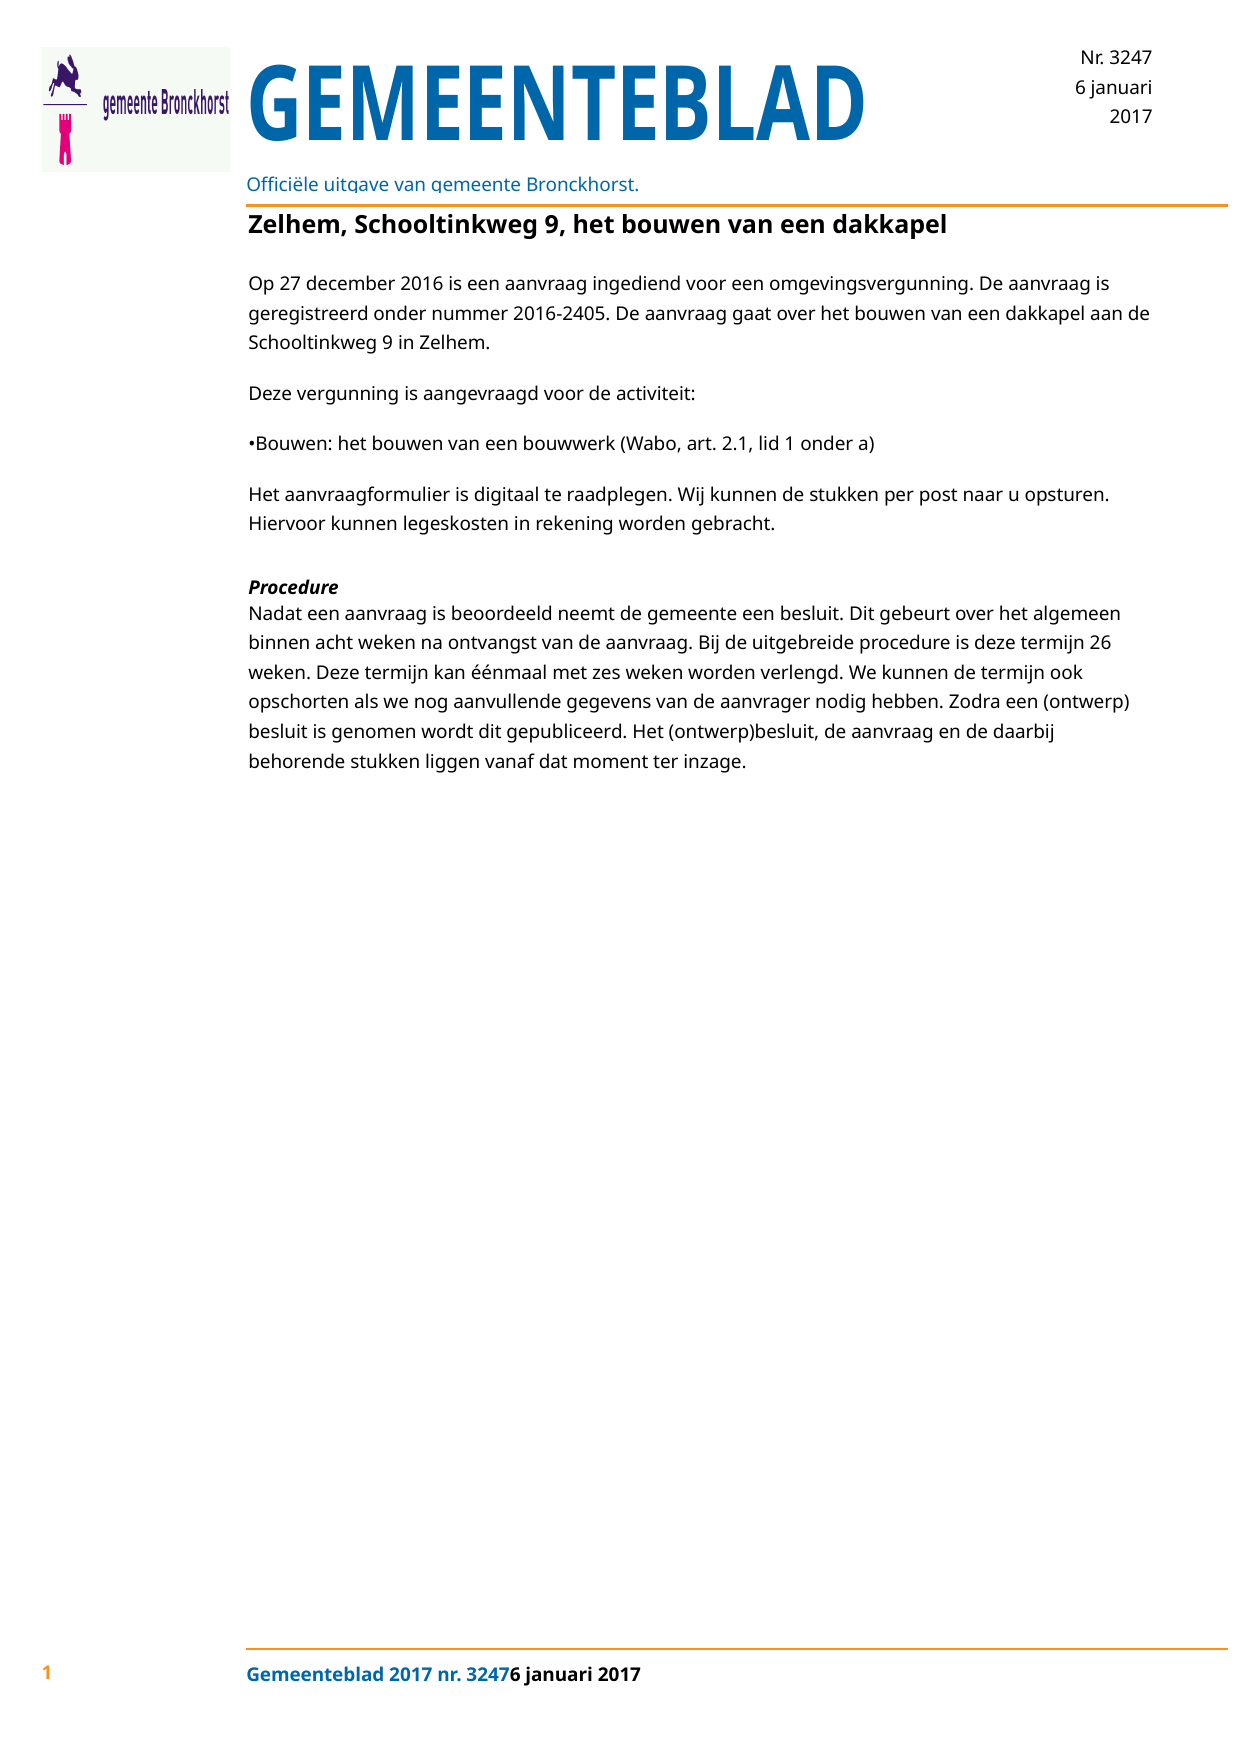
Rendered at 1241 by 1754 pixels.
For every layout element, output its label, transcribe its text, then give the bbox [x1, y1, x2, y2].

text Procedure [248, 574, 1152, 600]
picture [41, 47, 231, 172]
text Op 27 december 2016 is een aanvraag ingediend voor een omgevingsvergunning. De aanvraag is geregistreerd onder nummer 2016-2405. De aanvraag gaat over het bouwen van een dakkapel aan de Schooltinkweg 9 in Zelhem. [248, 270, 1152, 355]
text Deze vergunning is aangevraagd voor de activiteit: [248, 380, 1152, 406]
text •Bouwen: het bouwen van een bouwwerk (Wabo, art. 2.1, lid 1 onder a) [248, 430, 1152, 456]
text Het aanvraagformulier is digitaal te raadplegen. Wij kunnen de stukken per post naar u opsturen. Hiervoor kunnen legeskosten in rekening worden gebracht. [248, 481, 1152, 536]
text Nadat een aanvraag is beoordeeld neemt de gemeente een besluit. Dit gebeurt over het algemeen binnen acht weken na ontvangst van de aanvraag. Bij de uitgebreide procedure is deze termijn 26 weken. Deze termijn kan éénmaal met zes weken worden verlengd. We kunnen de termijn ook opschorten als we nog aanvullende gegevens van de aanvrager nodig hebben. Zodra een (ontwerp) besluit is genomen wordt dit gepubliceerd. Het (ontwerp)besluit, de aanvraag en de daarbij behorende stukken liggen vanaf dat moment ter inzage. [248, 600, 1152, 774]
text Zelhem, Schooltinkweg 9, het bouwen van een dakkapel [248, 207, 1152, 241]
